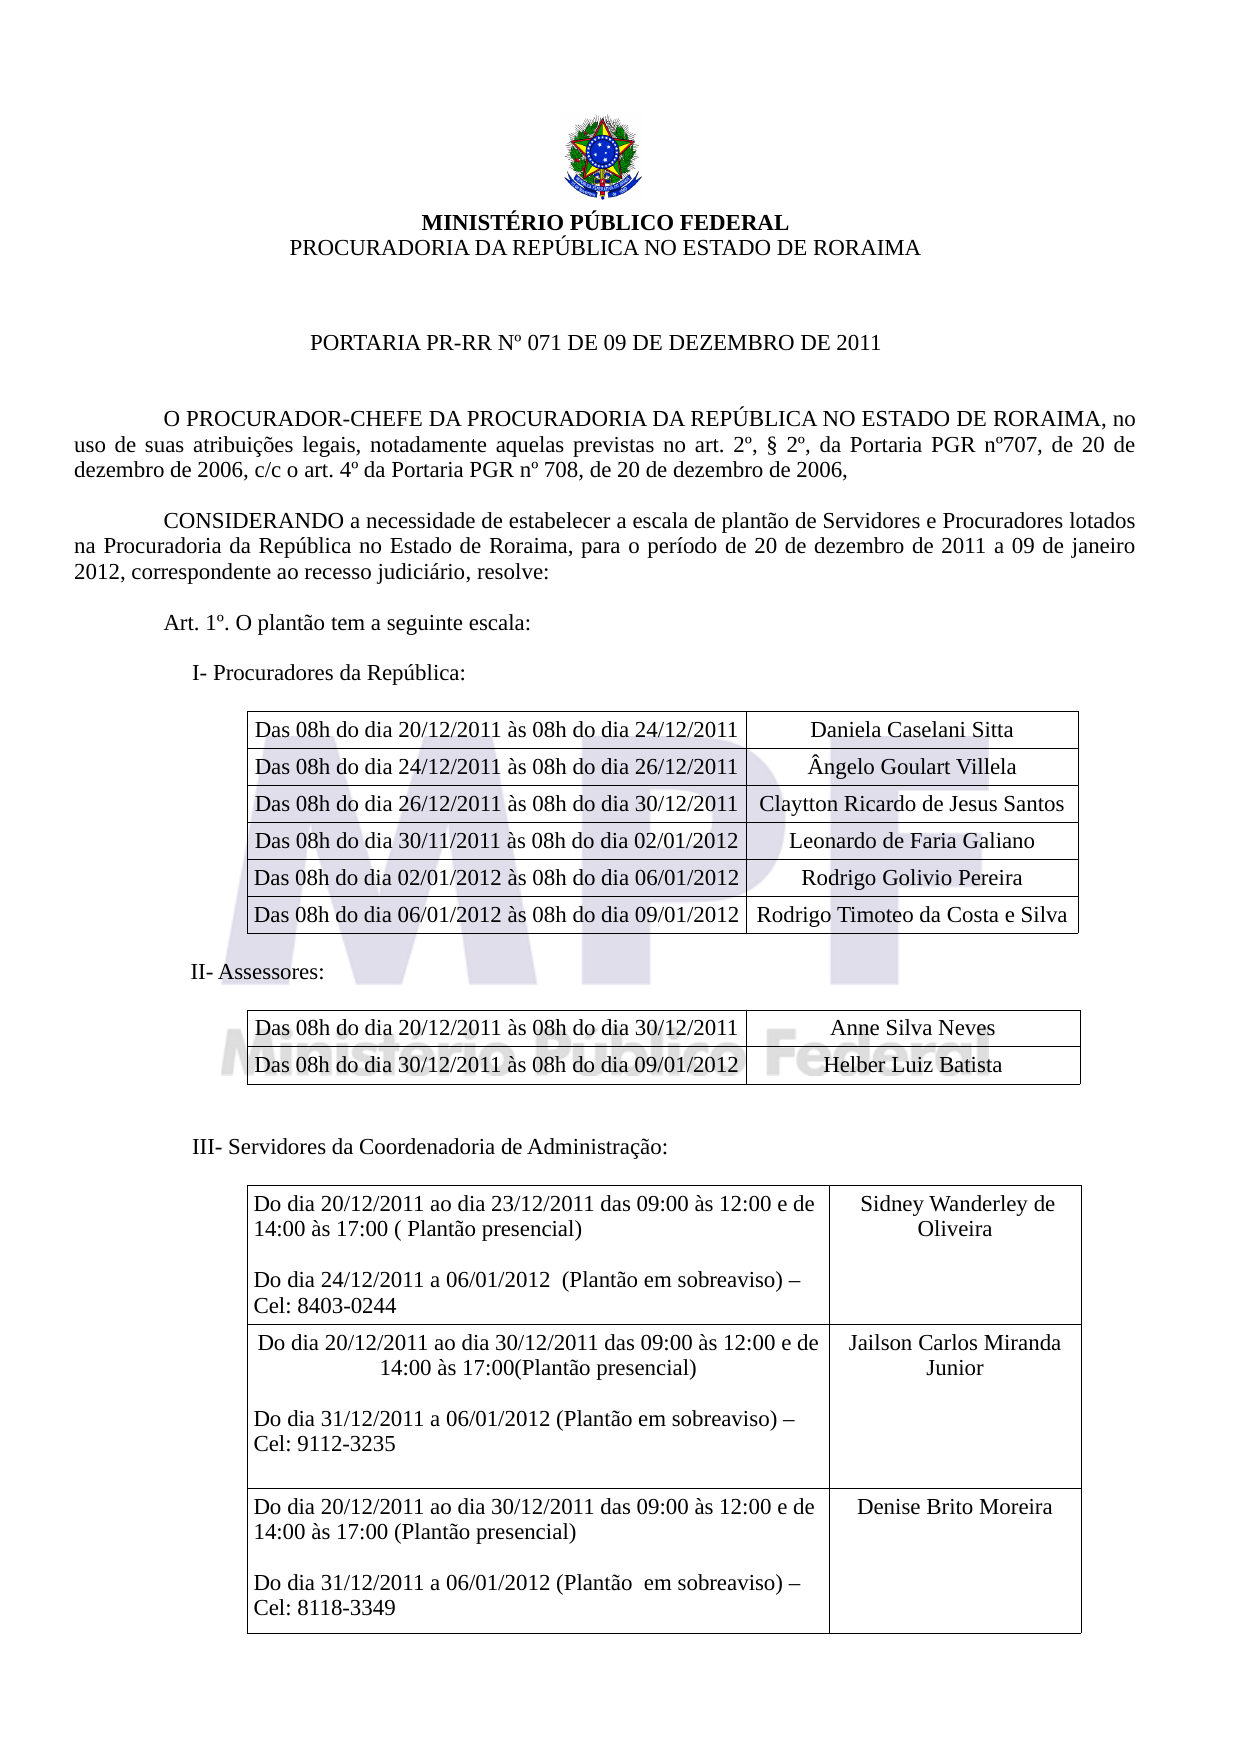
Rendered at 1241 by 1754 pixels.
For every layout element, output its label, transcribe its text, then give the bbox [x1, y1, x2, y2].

table_cell Helber Luiz Batista [747, 1047, 1080, 1083]
table_cell Jailson Carlos Miranda Junior [830, 1325, 1081, 1488]
table_header Sidney Wanderley de Oliveira [830, 1186, 1081, 1324]
picture [221, 736, 989, 959]
table_cell Claytton Ricardo de Jesus Santos [747, 786, 1078, 822]
table_header Anne Silva Neves [747, 1011, 1080, 1046]
table_cell Do dia 20/12/2011 ao dia 30/12/2011 das 09:00 às 12:00 e de 14:00 às 17:00(Plantão presencial) Do dia 31/12/2011 a 06/01/2012 (Plantão em sobreaviso) – Cel: 9112-3235 [248, 1325, 829, 1488]
text III- Servidores da Coordenadoria de Administração: [74, 1134, 1137, 1160]
table_cell Rodrigo Golivio Pereira [747, 860, 1078, 896]
table_cell Das 08h do dia 02/01/2012 às 08h do dia 06/01/2012 [248, 860, 746, 896]
text Art. 1º. O plantão TEM A SEGUINTE ESCALA: [74, 609, 1137, 635]
text II- Assessores: [74, 959, 1137, 984]
text PORTARIA PR-RR Nº 071 DE 09 DE DEZEMBRO DE 2011 [74, 330, 1137, 355]
table_header Das 08h do dia 20/12/2011 às 08h do dia 30/12/2011 [248, 1011, 746, 1046]
table_header Das 08h do dia 20/12/2011 às 08h do dia 24/12/2011 [248, 712, 746, 748]
table_cell Ângelo Goulart Villela [747, 749, 1078, 785]
text I- Procuradores da República: [74, 660, 1137, 686]
picture [560, 112, 644, 201]
table_cell Das 08h do dia 30/12/2011 às 08h do dia 09/01/2012 [248, 1047, 746, 1083]
table_header Do dia 20/12/2011 ao dia 23/12/2011 das 09:00 às 12:00 e de 14:00 às 17:00 ( Plantão presencial) Do dia 24/12/2011 a 06/01/2012 (Plantão em sobreaviso) – Cel: 8403-0244 [248, 1186, 829, 1324]
table_cell Denise Brito Moreira [830, 1489, 1081, 1633]
table_cell Das 08h do dia 30/11/2011 às 08h do dia 02/01/2012 [248, 823, 746, 859]
table_cell Do dia 20/12/2011 ao dia 30/12/2011 das 09:00 às 12:00 e de 14:00 às 17:00 (Plantão presencial) Do dia 31/12/2011 a 06/01/2012 (Plantão em sobreaviso) – Cel: 8118-3349 [248, 1489, 829, 1633]
table_cell Das 08h do dia 24/12/2011 às 08h do dia 26/12/2011 [248, 749, 746, 785]
table_cell Das 08h do dia 06/01/2012 às 08h do dia 09/01/2012 [248, 897, 746, 933]
table_cell Das 08h do dia 26/12/2011 às 08h do dia 30/12/2011 [248, 786, 746, 822]
text O PROCURADOR-CHEFE DA PROCURADORIA DA REPÚBLICA NO ESTADO DE RORAIMA, no uso de suas atribuições legais, notadamente aquelas previstas no art. 2º, § 2º, da Portaria PGR nº707, de 20 de dezembro de 2006, c/c o art. 4º da Portaria PGR nº 708, de 20 de dezembro de 2006, [74, 406, 1137, 482]
table_header Daniela Caselani Sitta [747, 712, 1078, 748]
table_cell Rodrigo Timoteo da Costa e Silva [747, 897, 1078, 933]
text CONSIDERANDO a necessidade de estabelecer a escala de plantão de Servidores e Procuradores lotados na Procuradoria da República no Estado de Roraima, para o período de 20 de dezembro de 2011 a 09 de janeiro 2012, correspondente ao recesso judiciário, resolve: [74, 508, 1137, 584]
picture [221, 984, 989, 1076]
table_cell Leonardo de Faria Galiano [747, 823, 1078, 859]
